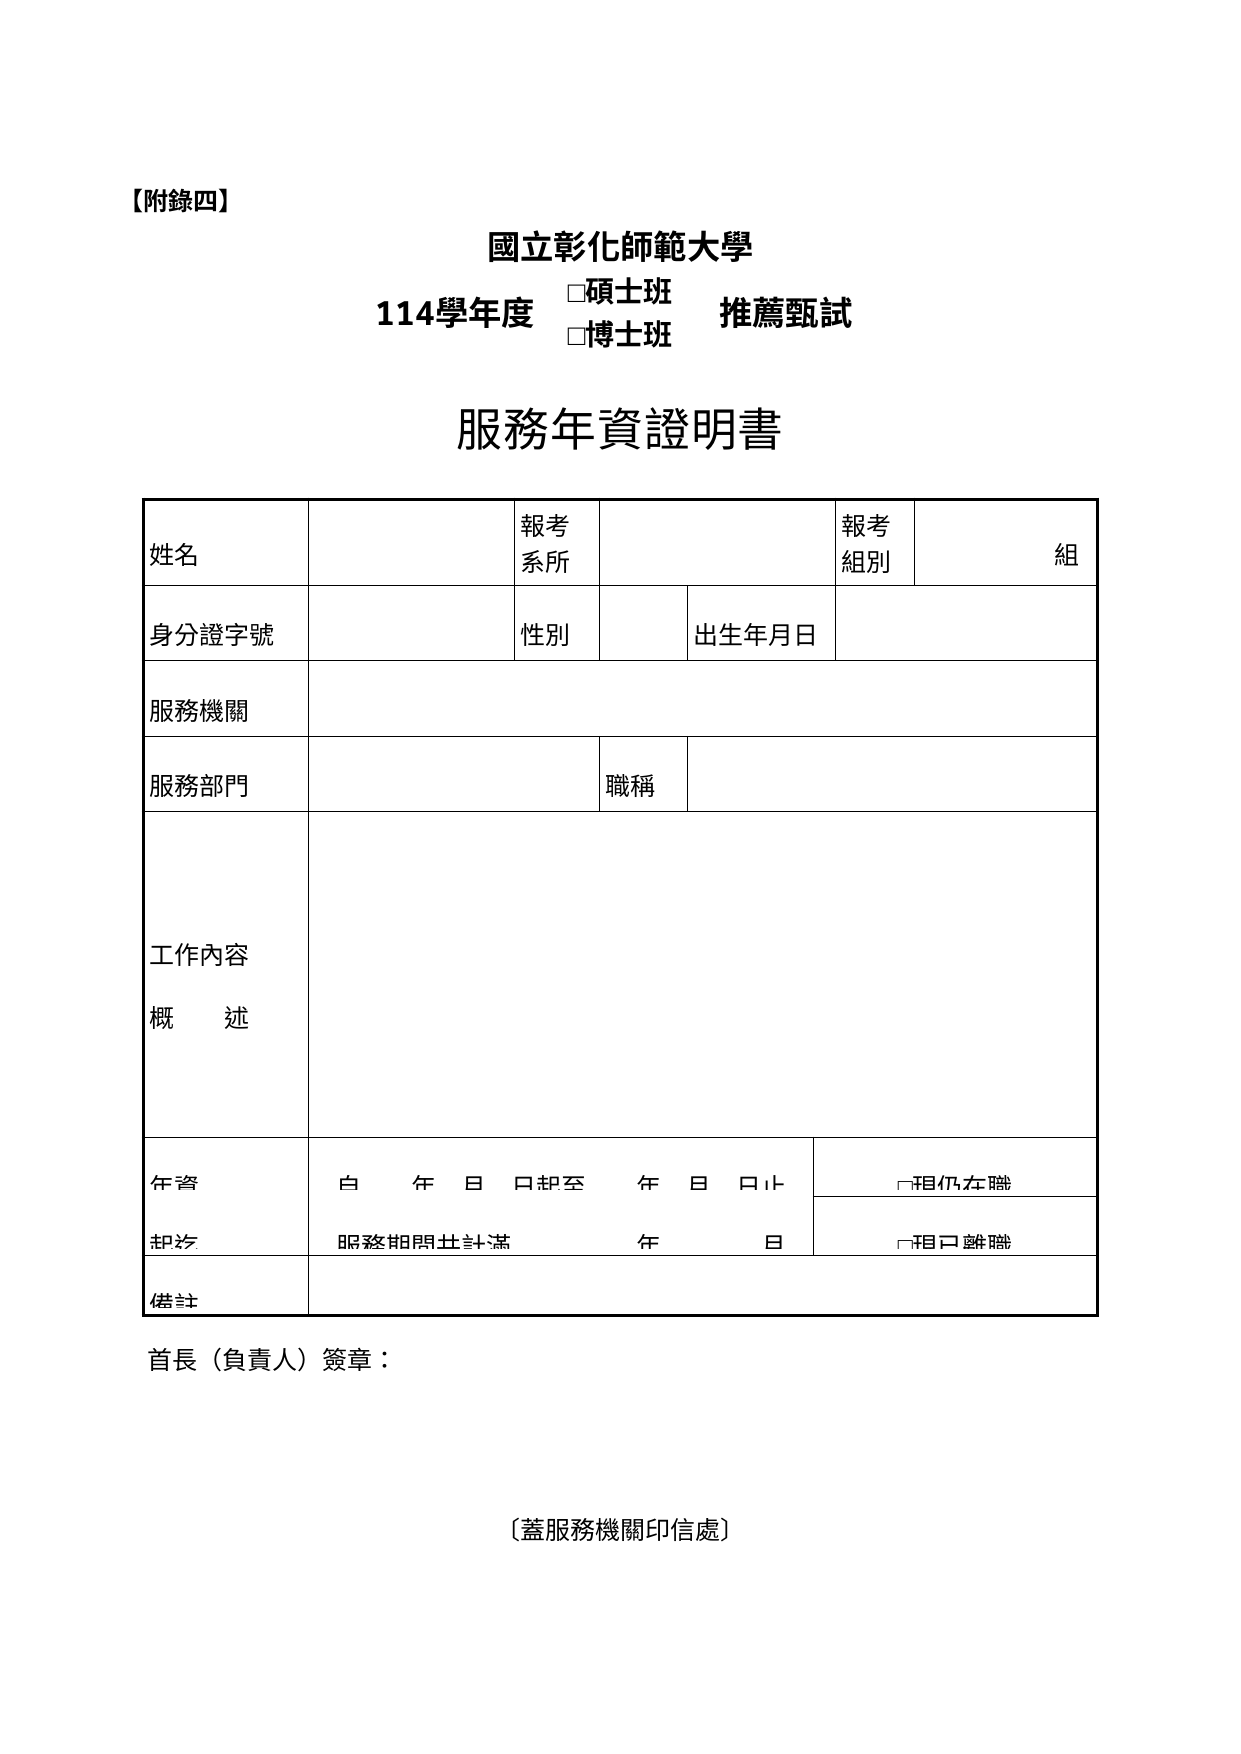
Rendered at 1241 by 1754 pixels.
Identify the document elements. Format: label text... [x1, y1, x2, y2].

table_cell 服務機關 [145, 661, 308, 736]
table_cell [688, 737, 1096, 811]
table_cell 服務期間共計滿 年 月 [309, 1196, 813, 1255]
table_header 114學年度 [372, 269, 537, 354]
table_cell 身分證字號 [145, 586, 308, 660]
table_header 姓名 [145, 501, 308, 585]
text 〔蓋服務機關印信處〕 [118, 1513, 1122, 1546]
table_cell 備註 [145, 1256, 308, 1314]
table_cell □現已離職 [814, 1197, 1096, 1255]
table_header 報考 系所 [515, 501, 599, 585]
table_header 推薦甄試 [703, 269, 868, 354]
text 國立彰化師範大學 [118, 221, 1122, 269]
table_cell 出生年月日 [688, 586, 835, 660]
table_cell 職稱 [600, 737, 687, 811]
table_header □碩士班 □博士班 [538, 269, 703, 354]
table_cell [309, 737, 599, 811]
table_cell 性別 [515, 586, 599, 660]
text 【附錄四】 [118, 158, 1122, 221]
table_cell [309, 812, 1096, 1137]
table_cell 年資 [145, 1138, 308, 1196]
table_header [600, 501, 835, 585]
table_header [309, 501, 514, 585]
table_cell [836, 586, 1096, 660]
table_cell 工作內容 概 述 [145, 812, 308, 1137]
table_cell [309, 1256, 1096, 1314]
table_cell [600, 586, 687, 660]
text 服務年資證明書 [118, 354, 1122, 479]
text 首長（負責人）簽章： [148, 1317, 1122, 1379]
table_cell [309, 586, 514, 660]
table_cell 起迄 [145, 1196, 308, 1255]
table_cell 服務部門 [145, 737, 308, 811]
table_header 報考 組別 [836, 501, 914, 585]
table_cell [309, 661, 1096, 736]
table_header 組 [915, 501, 1096, 585]
table_cell □現仍在職 [814, 1138, 1096, 1196]
table_cell 自 年 月 日起至 年 月 日止 [309, 1138, 813, 1196]
